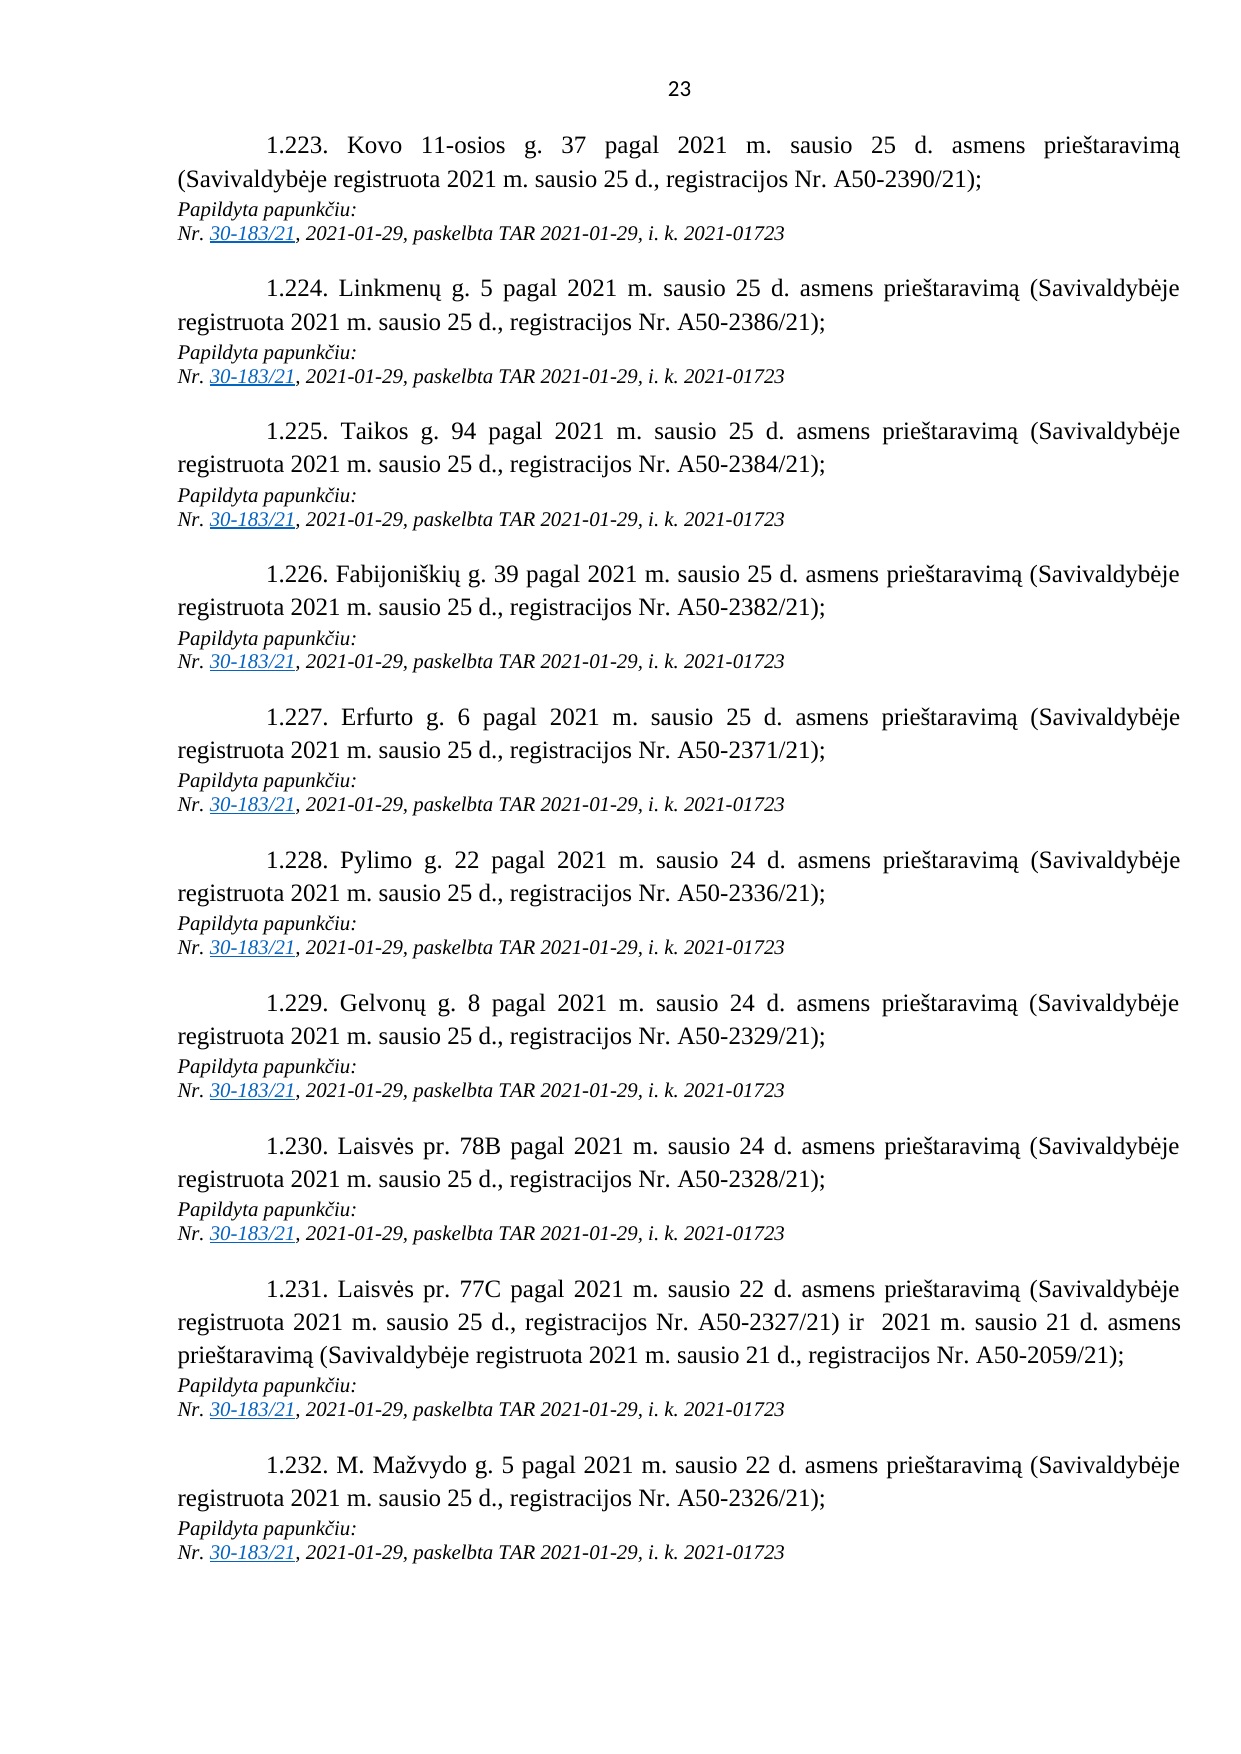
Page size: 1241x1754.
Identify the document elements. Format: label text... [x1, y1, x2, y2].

text Nr. 30-183/21, 2021-01-29, paskelbta TAR 2021-01-29, i. k. 2021-01723 [177, 221, 1181, 245]
text Nr. 30-183/21, 2021-01-29, paskelbta TAR 2021-01-29, i. k. 2021-01723 [177, 1221, 1181, 1245]
text 1.224. Linkmenų g. 5 pagal 2021 m. sausio 25 d. asmens prieštaravimą (Savivaldybėje registruota 2021 m. sausio 25 d., registracijos Nr. A50-2386/21); [177, 273, 1181, 335]
text Nr. 30-183/21, 2021-01-29, paskelbta TAR 2021-01-29, i. k. 2021-01723 [177, 1397, 1181, 1421]
text Papildyta papunkčiu: [177, 1197, 1181, 1221]
text Papildyta papunkčiu: [177, 911, 1181, 935]
text Nr. 30-183/21, 2021-01-29, paskelbta TAR 2021-01-29, i. k. 2021-01723 [177, 935, 1181, 959]
text Nr. 30-183/21, 2021-01-29, paskelbta TAR 2021-01-29, i. k. 2021-01723 [177, 649, 1181, 673]
text Nr. 30-183/21, 2021-01-29, paskelbta TAR 2021-01-29, i. k. 2021-01723 [177, 1540, 1181, 1564]
text 1.230. Laisvės pr. 78B pagal 2021 m. sausio 24 d. asmens prieštaravimą (Savivaldybėje registruota 2021 m. sausio 25 d., registracijos Nr. A50-2328/21); [177, 1131, 1181, 1193]
text Papildyta papunkčiu: [177, 482, 1181, 507]
text 1.231. Laisvės pr. 77C pagal 2021 m. sausio 22 d. asmens prieštaravimą (Savivaldybėje registruota 2021 m. sausio 25 d., registracijos Nr. A50-2327/21) ir 2021 m. sausio 21 d. asmens prieštaravimą (Savivaldybėje registruota 2021 m. sausio 21 d., registracijos Nr. A50-2059/21); [177, 1274, 1181, 1369]
text 1.227. Erfurto g. 6 pagal 2021 m. sausio 25 d. asmens prieštaravimą (Savivaldybėje registruota 2021 m. sausio 25 d., registracijos Nr. A50-2371/21); [177, 702, 1181, 764]
text 1.223. Kovo 11-osios g. 37 pagal 2021 m. sausio 25 d. asmens prieštaravimą (Savivaldybėje registruota 2021 m. sausio 25 d., registracijos Nr. A50-2390/21); [177, 131, 1181, 192]
text Papildyta papunkčiu: [177, 339, 1181, 364]
text Papildyta papunkčiu: [177, 768, 1181, 792]
text Papildyta papunkčiu: [177, 1373, 1181, 1397]
text Nr. 30-183/21, 2021-01-29, paskelbta TAR 2021-01-29, i. k. 2021-01723 [177, 507, 1181, 531]
text Papildyta papunkčiu: [177, 197, 1181, 221]
text 1.228. Pylimo g. 22 pagal 2021 m. sausio 24 d. asmens prieštaravimą (Savivaldybėje registruota 2021 m. sausio 25 d., registracijos Nr. A50-2336/21); [177, 845, 1181, 907]
text 1.232. M. Mažvydo g. 5 pagal 2021 m. sausio 22 d. asmens prieštaravimą (Savivaldybėje registruota 2021 m. sausio 25 d., registracijos Nr. A50-2326/21); [177, 1450, 1181, 1512]
text Nr. 30-183/21, 2021-01-29, paskelbta TAR 2021-01-29, i. k. 2021-01723 [177, 792, 1181, 816]
text Nr. 30-183/21, 2021-01-29, paskelbta TAR 2021-01-29, i. k. 2021-01723 [177, 1078, 1181, 1102]
text Nr. 30-183/21, 2021-01-29, paskelbta TAR 2021-01-29, i. k. 2021-01723 [177, 364, 1181, 388]
text Papildyta papunkčiu: [177, 625, 1181, 649]
text Papildyta papunkčiu: [177, 1516, 1181, 1540]
text 1.225. Taikos g. 94 pagal 2021 m. sausio 25 d. asmens prieštaravimą (Savivaldybėje registruota 2021 m. sausio 25 d., registracijos Nr. A50-2384/21); [177, 416, 1181, 478]
text 1.226. Fabijoniškių g. 39 pagal 2021 m. sausio 25 d. asmens prieštaravimą (Savivaldybėje registruota 2021 m. sausio 25 d., registracijos Nr. A50-2382/21); [177, 559, 1181, 621]
text 1.229. Gelvonų g. 8 pagal 2021 m. sausio 24 d. asmens prieštaravimą (Savivaldybėje registruota 2021 m. sausio 25 d., registracijos Nr. A50-2329/21); [177, 988, 1181, 1050]
text Papildyta papunkčiu: [177, 1054, 1181, 1078]
